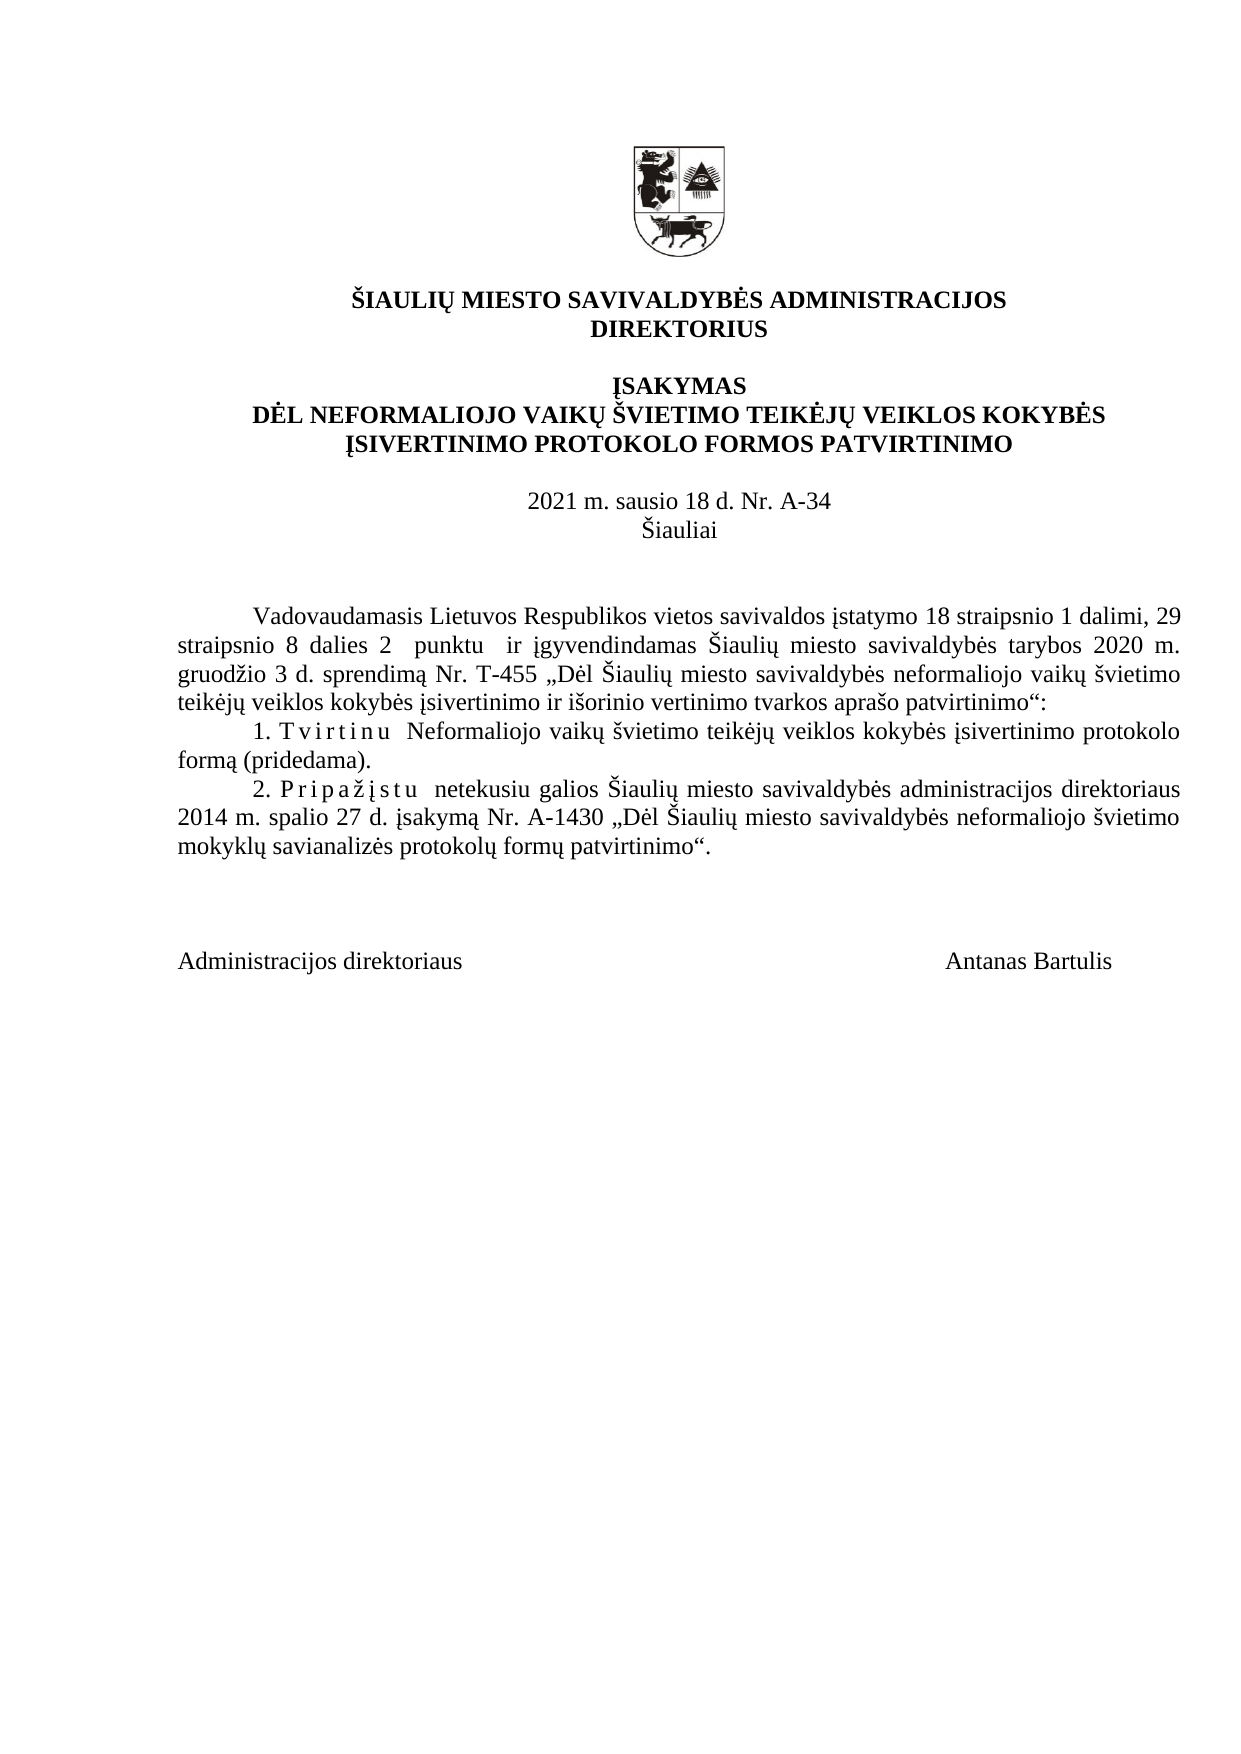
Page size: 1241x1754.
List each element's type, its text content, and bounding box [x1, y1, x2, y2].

text Šiauliai [177, 515, 1181, 544]
text Administracijos direktoriaus Antanas Bartulis [177, 946, 1181, 975]
text ĮSAKYMAS [177, 371, 1181, 400]
text DĖL NEFORMALIOJO VAIKŲ ŠVIETIMO TEIKĖJŲ VEIKLOS KOKYBĖS ĮSIVERTINIMO PROTOKOLO FORMOS PATVIRTINIMO [177, 400, 1181, 457]
text 2021 m. sausio 18 d. Nr. A-34 [177, 486, 1181, 515]
text 1. Tvirtinu Neformaliojo vaikų švietimo teikėjų veiklos kokybės įsivertinimo protokolo formą (pridedama). [177, 716, 1181, 774]
text DIREKTORIUS [177, 314, 1181, 342]
text ŠIAULIŲ MIESTO SAVIVALDYBĖS ADMINISTRACIJOS [177, 285, 1181, 314]
text 2. Pripažįstu netekusiu galios Šiaulių miesto savivaldybės administracijos direktoriaus 2014 m. spalio 27 d. įsakymą Nr. A-1430 „Dėl Šiaulių miesto savivaldybės neformaliojo švietimo mokyklų savianalizės protokolų formų patvirtinimo“. [177, 774, 1181, 860]
text Vadovaudamasis Lietuvos Respublikos vietos savivaldos įstatymo 18 straipsnio 1 dalimi, 29 straipsnio 8 dalies 2 punktu ir įgyvendindamas Šiaulių miesto savivaldybės tarybos 2020 m. gruodžio 3 d. sprendimą Nr. T-455 „Dėl Šiaulių miesto savivaldybės neformaliojo vaikų švietimo teikėjų veiklos kokybės įsivertinimo ir išorinio vertinimo tvarkos aprašo patvirtinimo“: [177, 601, 1181, 716]
